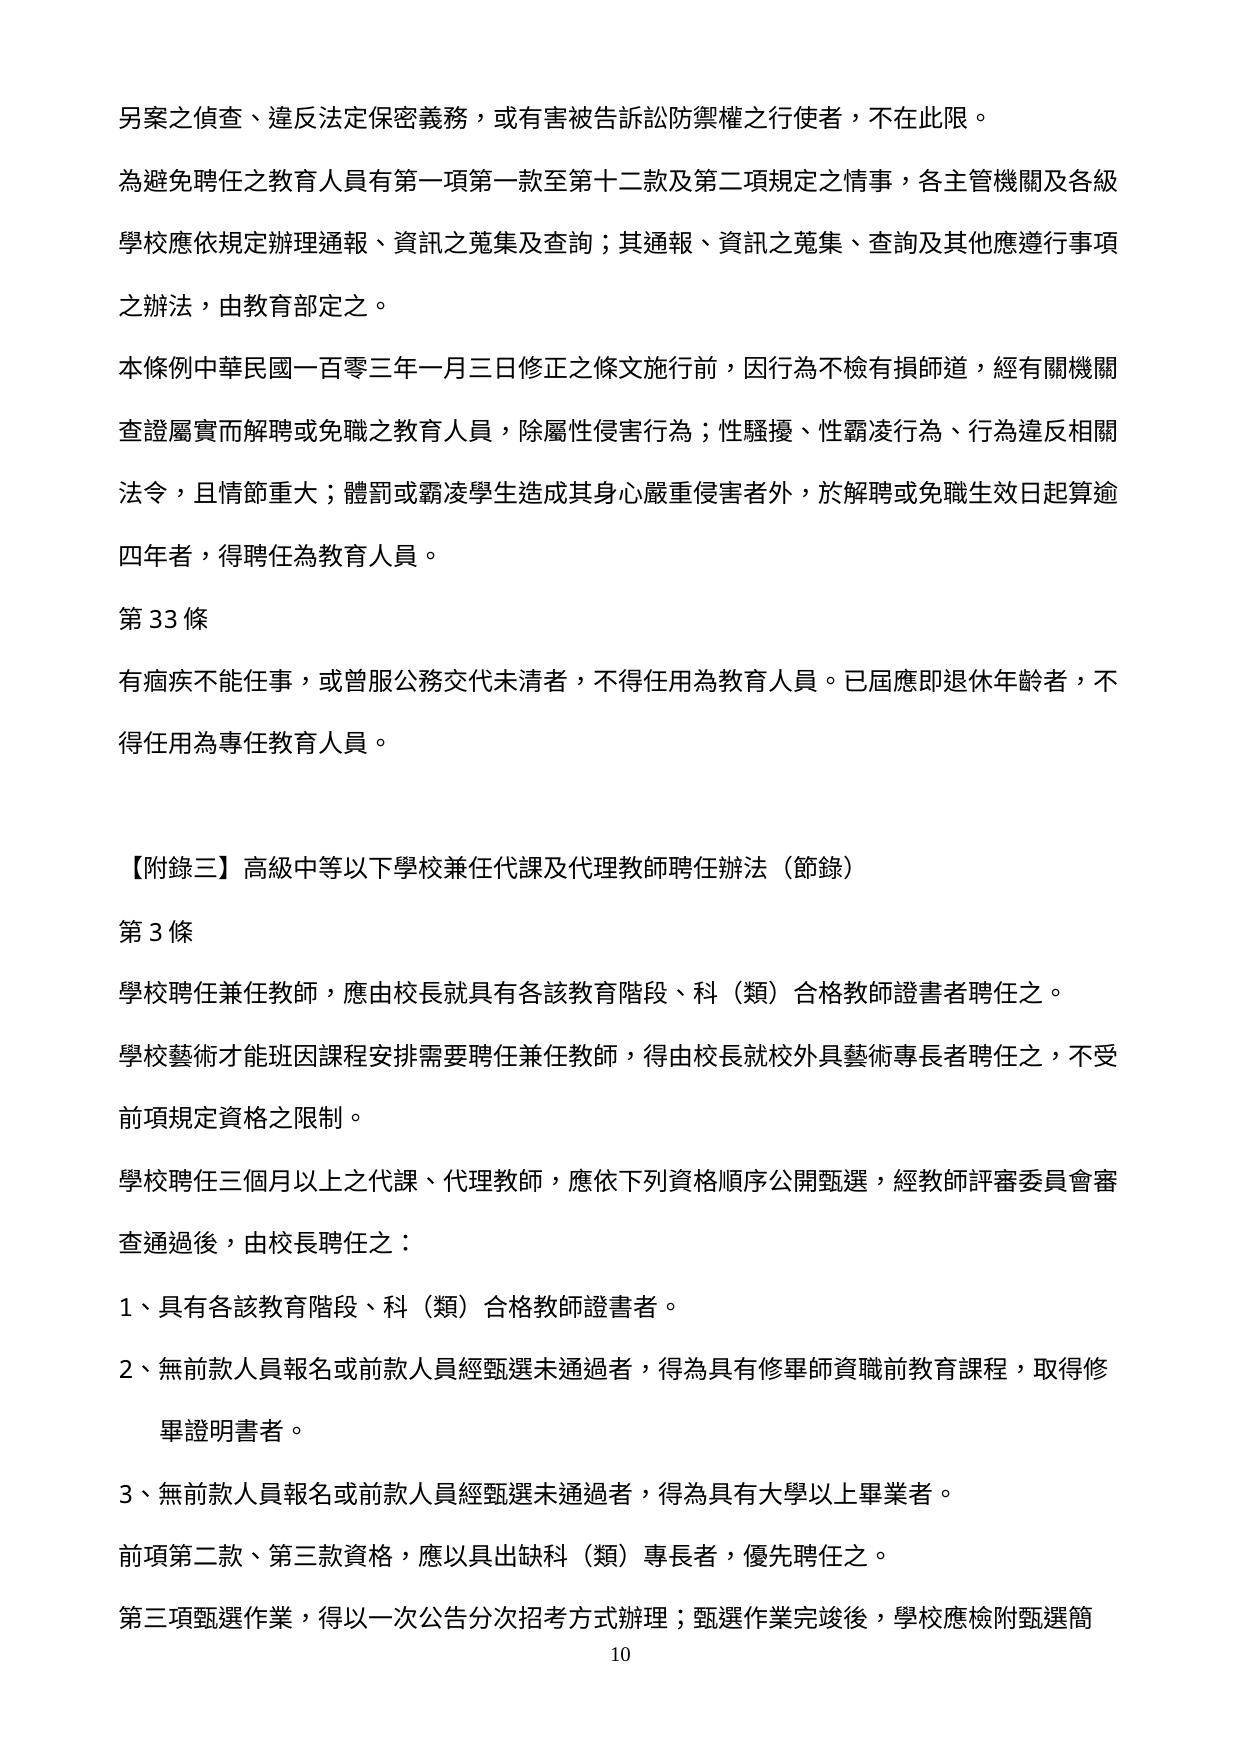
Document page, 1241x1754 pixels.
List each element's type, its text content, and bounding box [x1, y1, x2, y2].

list 具有各該教育階段、科（類）合格教師證書者。 [118, 1265, 1122, 1327]
text 為避免聘任之教育人員有第一項第一款至第十二款及第二項規定之情事，各主管機關及各級學校應依規定辦理通報、資訊之蒐集及查詢；其通報、資訊之蒐集、查詢及其他應遵行事項之辦法，由教育部定之。 [118, 140, 1122, 327]
list 無前款人員報名或前款人員經甄選未通過者，得為具有修畢師資職前教育課程，取得修畢證明書者。 [118, 1327, 1122, 1452]
text 學校聘任兼任教師，應由校長就具有各該教育階段、科（類）合格教師證書者聘任之。 [118, 952, 1122, 1015]
text 學校聘任三個月以上之代課、代理教師，應依下列資格順序公開甄選，經教師評審委員會審查通過後，由校長聘任之： [118, 1140, 1122, 1265]
text 本條例中華民國一百零三年一月三日修正之條文施行前，因行為不檢有損師道，經有關機關查證屬實而解聘或免職之教育人員，除屬性侵害行為；性騷擾、性霸凌行為、行為違反相關法令，且情節重大；體罰或霸凌學生造成其身心嚴重侵害者外，於解聘或免職生效日起算逾四年者，得聘任為教育人員。 [118, 327, 1122, 577]
text 有痼疾不能任事，或曾服公務交代未清者，不得任用為教育人員。已屆應即退休年齡者，不得任用為專任教育人員。 [118, 640, 1122, 765]
text 前項第二款、第三款資格，應以具出缺科（類）專長者，優先聘任之。 [118, 1515, 1122, 1577]
list 無前款人員報名或前款人員經甄選未通過者，得為具有大學以上畢業者。 [118, 1452, 1122, 1515]
text 第3條 [118, 890, 1122, 952]
text 另案之偵查、違反法定保密義務，或有害被告訴訟防禦權之行使者，不在此限。 [118, 77, 1122, 140]
text 【附錄三】高級中等以下學校兼任代課及代理教師聘任辦法（節錄） [118, 827, 1122, 890]
text 第三項甄選作業，得以一次公告分次招考方式辦理；甄選作業完竣後，學校應檢附甄選簡 [118, 1577, 1122, 1640]
text 第33條 [118, 577, 1122, 640]
text 學校藝術才能班因課程安排需要聘任兼任教師，得由校長就校外具藝術專長者聘任之，不受前項規定資格之限制。 [118, 1015, 1122, 1140]
